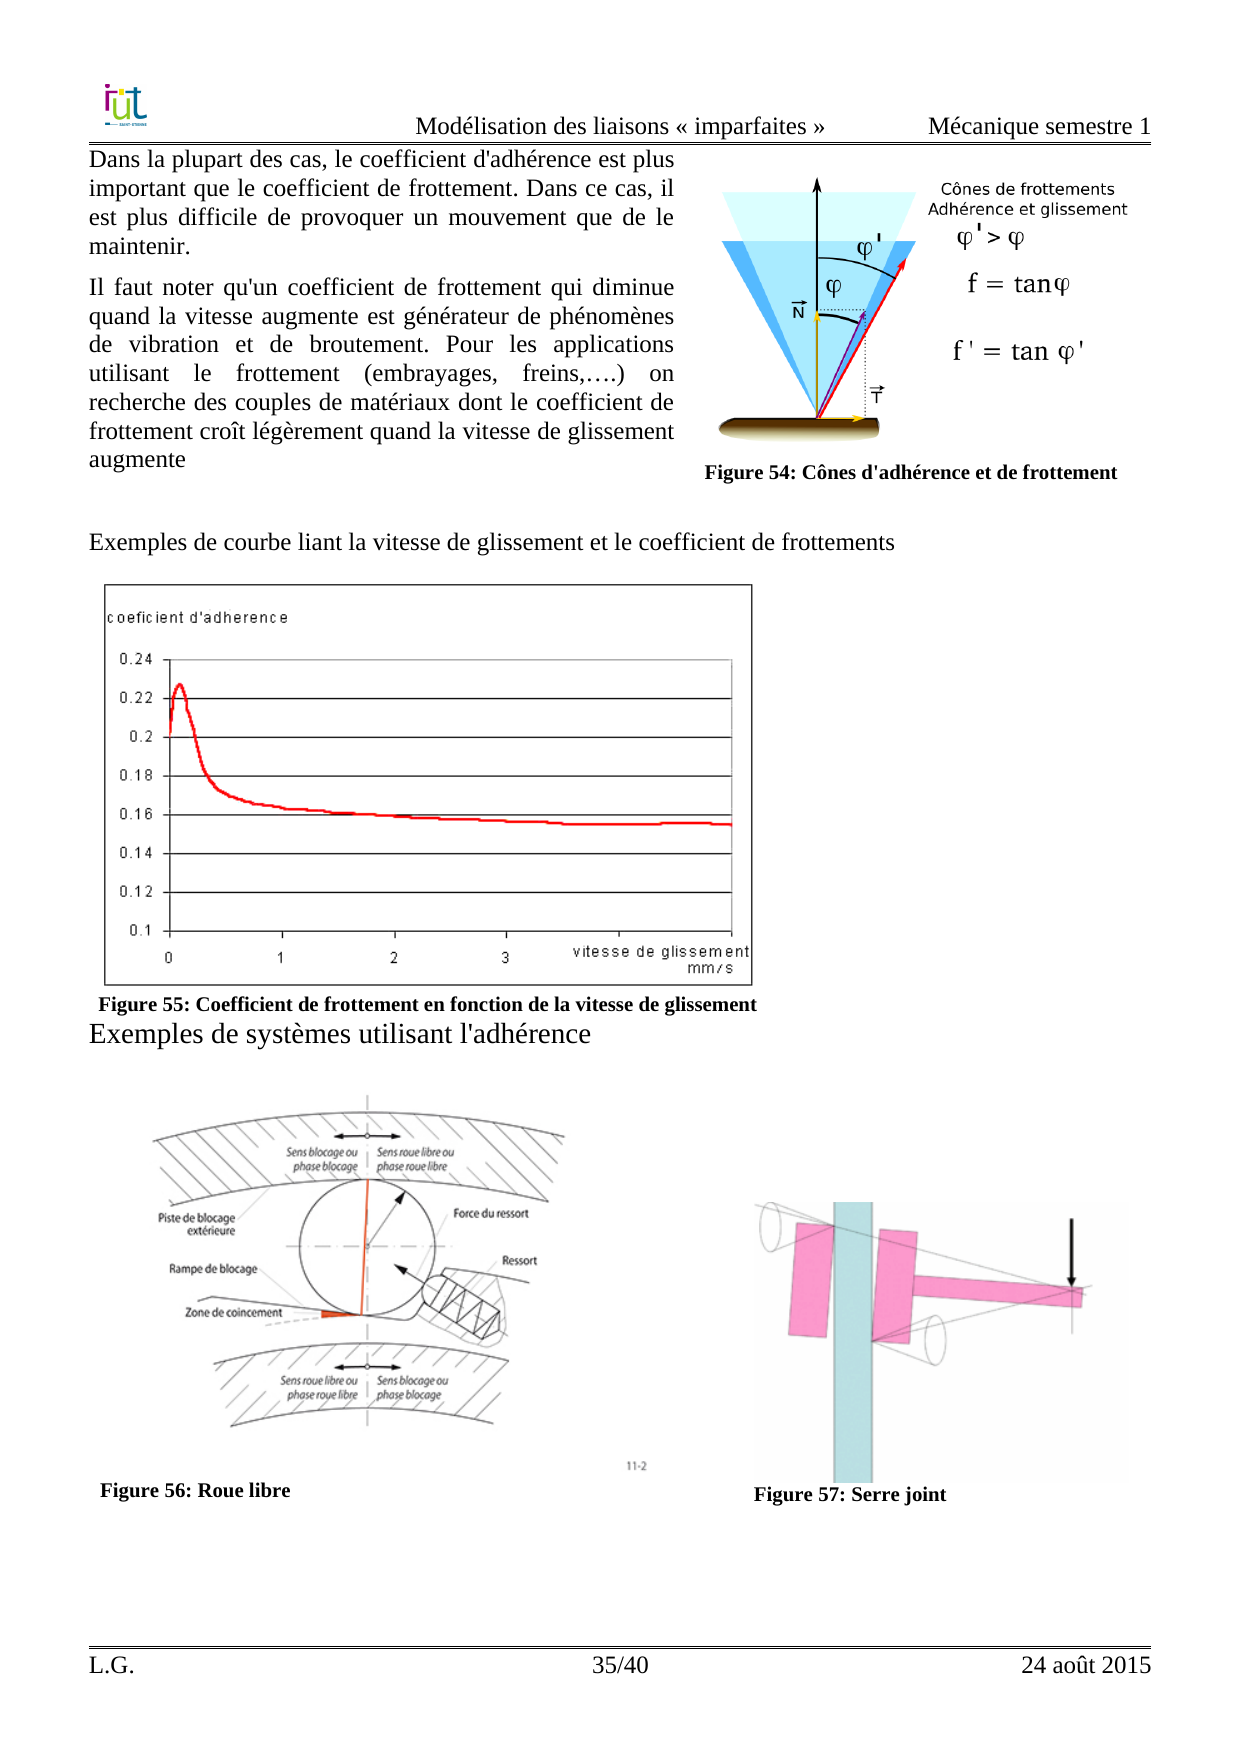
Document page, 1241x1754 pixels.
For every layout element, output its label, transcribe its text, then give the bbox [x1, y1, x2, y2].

text Figure 57: Serre joint [754, 1483, 1129, 1506]
text Exemples de courbe liant la vitesse de glissement et le coefficient de frottements [89, 527, 1151, 556]
text Figure 54: Cônes d'adhérence et de frottement [704, 461, 1146, 484]
text Figure 55: Coefficient de frottement en fonction de la vitesse de glissement [98, 992, 759, 1016]
text Il faut noter qu'un coefficient de frottement qui diminue quand la vitesse augmente est générateur de phénomènes de vibration et de broutement. Pour les applications utilisant le frottement (embrayages, freins,….) on recherche des couples de matériaux dont le coefficient de frottement croît légèrement quand la vitesse de glissement augmente [89, 272, 704, 473]
text Dans la plupart des cas, le coefficient d'adhérence est plus important que le coefficient de frottement. Dans ce cas, il est plus difficile de provoquer un mouvement que de le maintenir. [89, 145, 1151, 259]
subtitle Exemples de systèmes utilisant l'adhérence [89, 593, 1151, 1050]
text Figure 56: Roue libre [100, 1479, 652, 1502]
picture [704, 163, 1147, 461]
picture [100, 1071, 653, 1479]
picture [98, 578, 760, 992]
picture [105, 84, 147, 126]
picture [753, 1202, 1129, 1483]
subtitle [98, 566, 759, 578]
